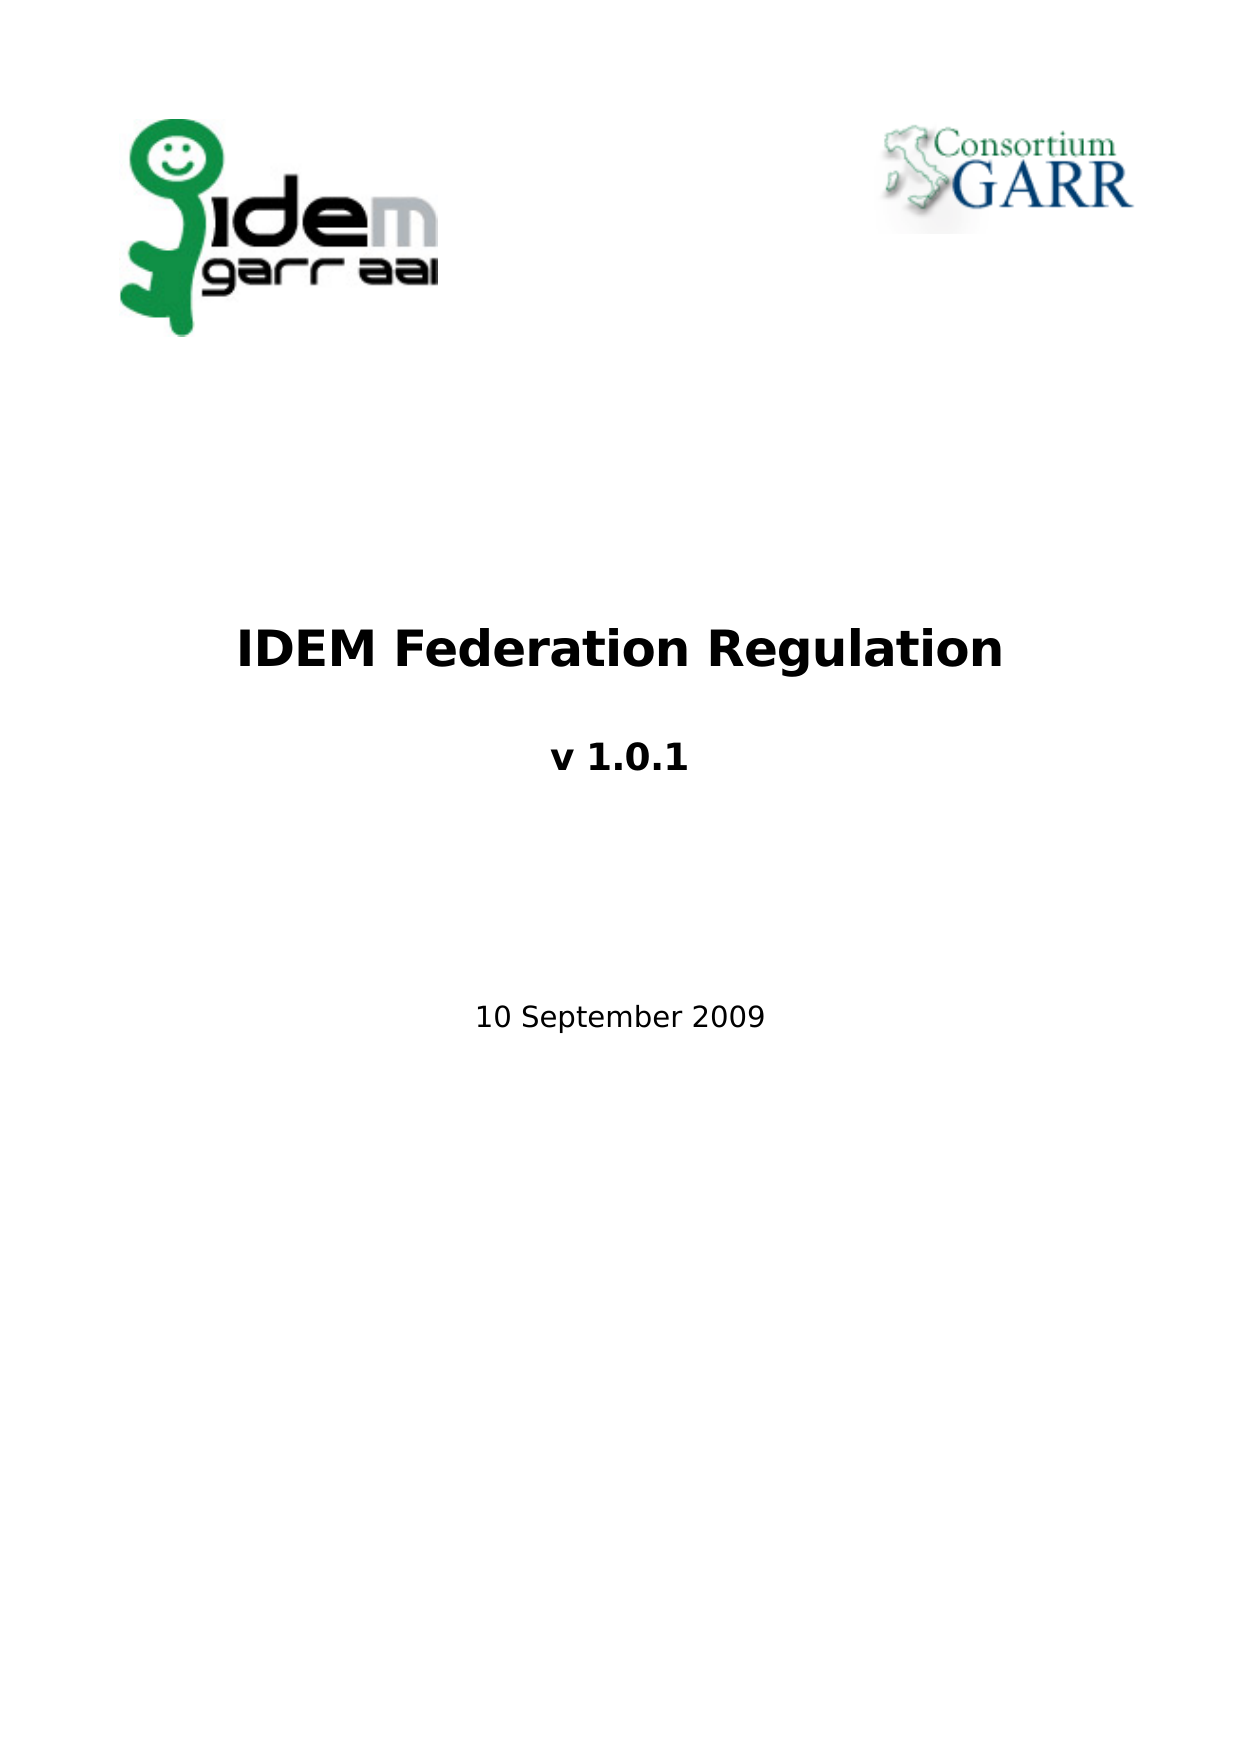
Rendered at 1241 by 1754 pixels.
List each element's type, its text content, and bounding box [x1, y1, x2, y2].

picture [865, 118, 1154, 234]
picture [119, 119, 438, 337]
subtitle 10 September 2009 [118, 1000, 1122, 1034]
title IDEM Federation Regulation v 1.0.1 [118, 619, 1122, 779]
